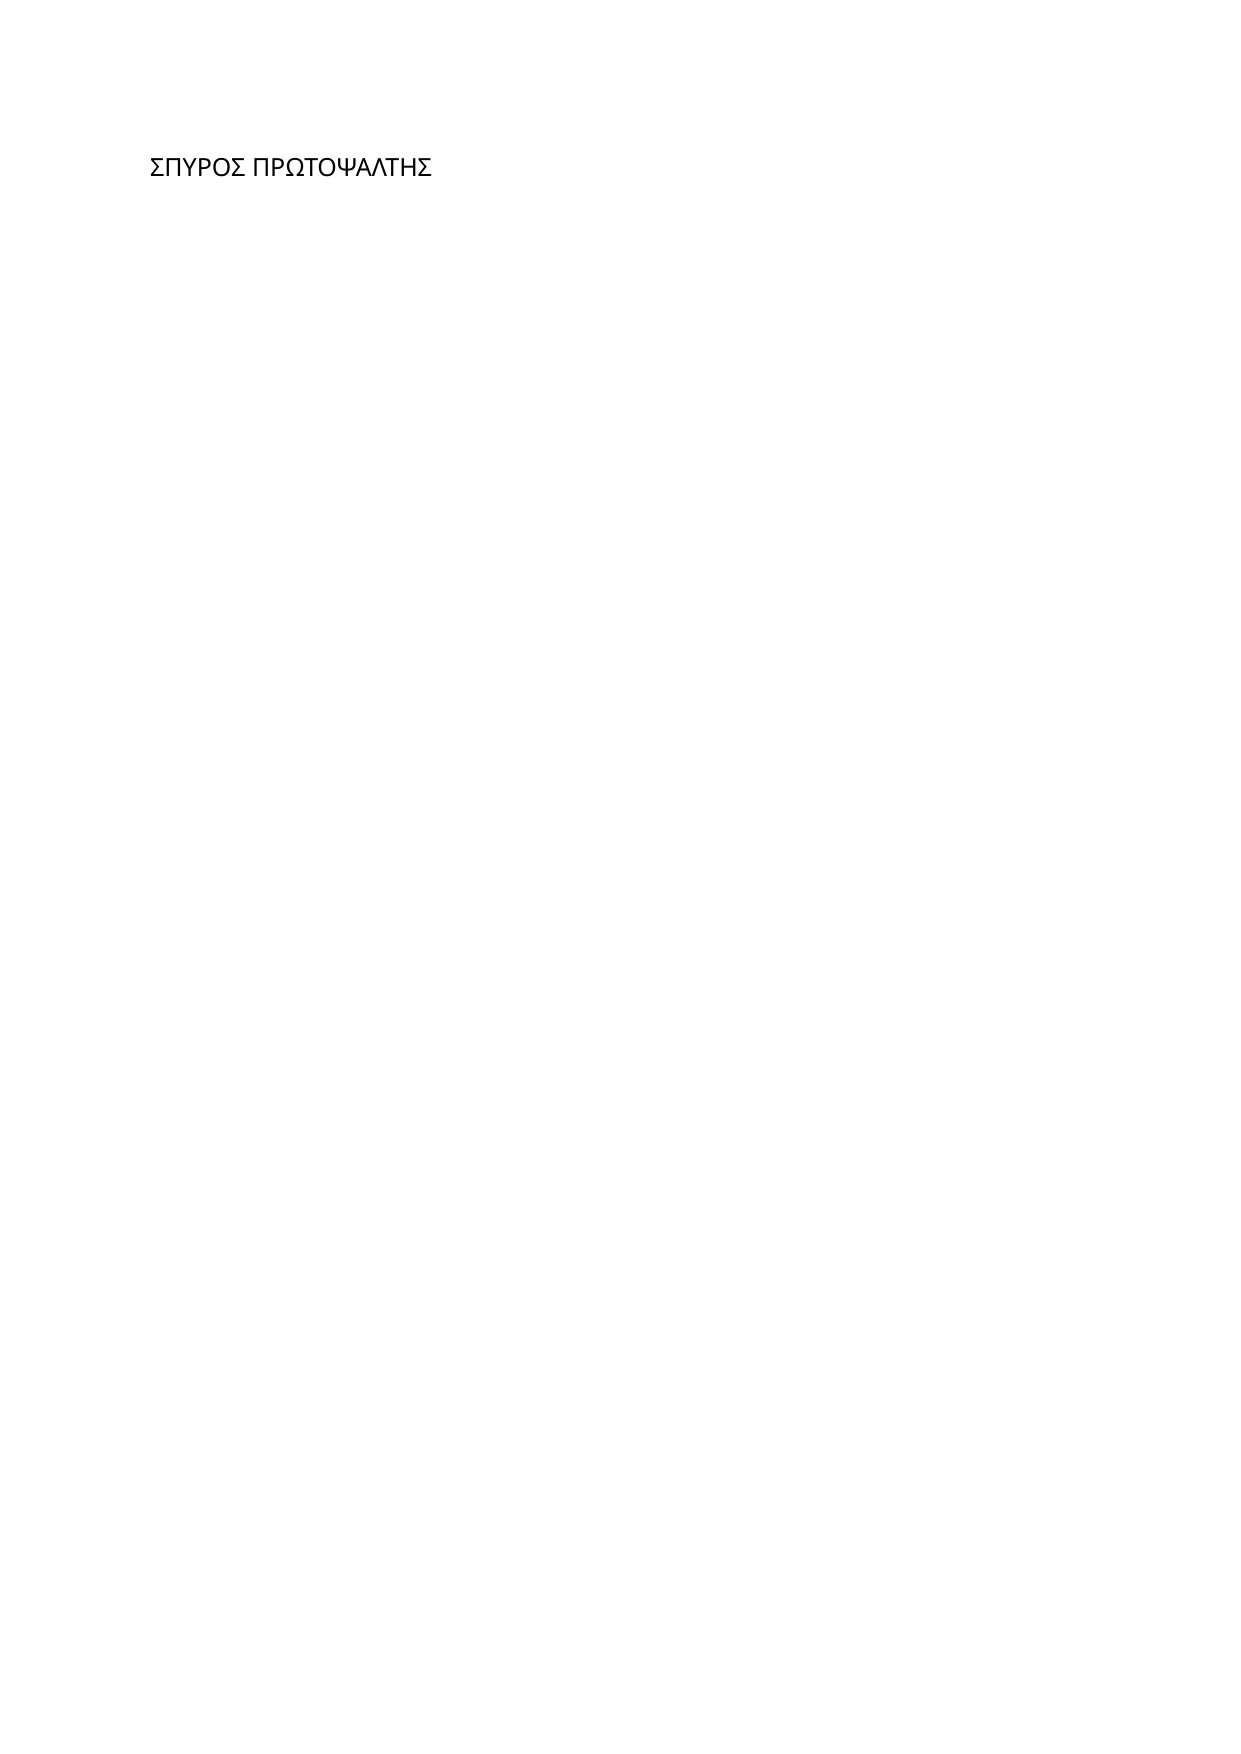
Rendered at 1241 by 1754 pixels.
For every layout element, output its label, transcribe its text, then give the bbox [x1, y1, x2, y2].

text ΣΠΥΡΟΣ ΠΡΩΤΟΨΑΛΤΗΣ [150, 150, 1090, 184]
